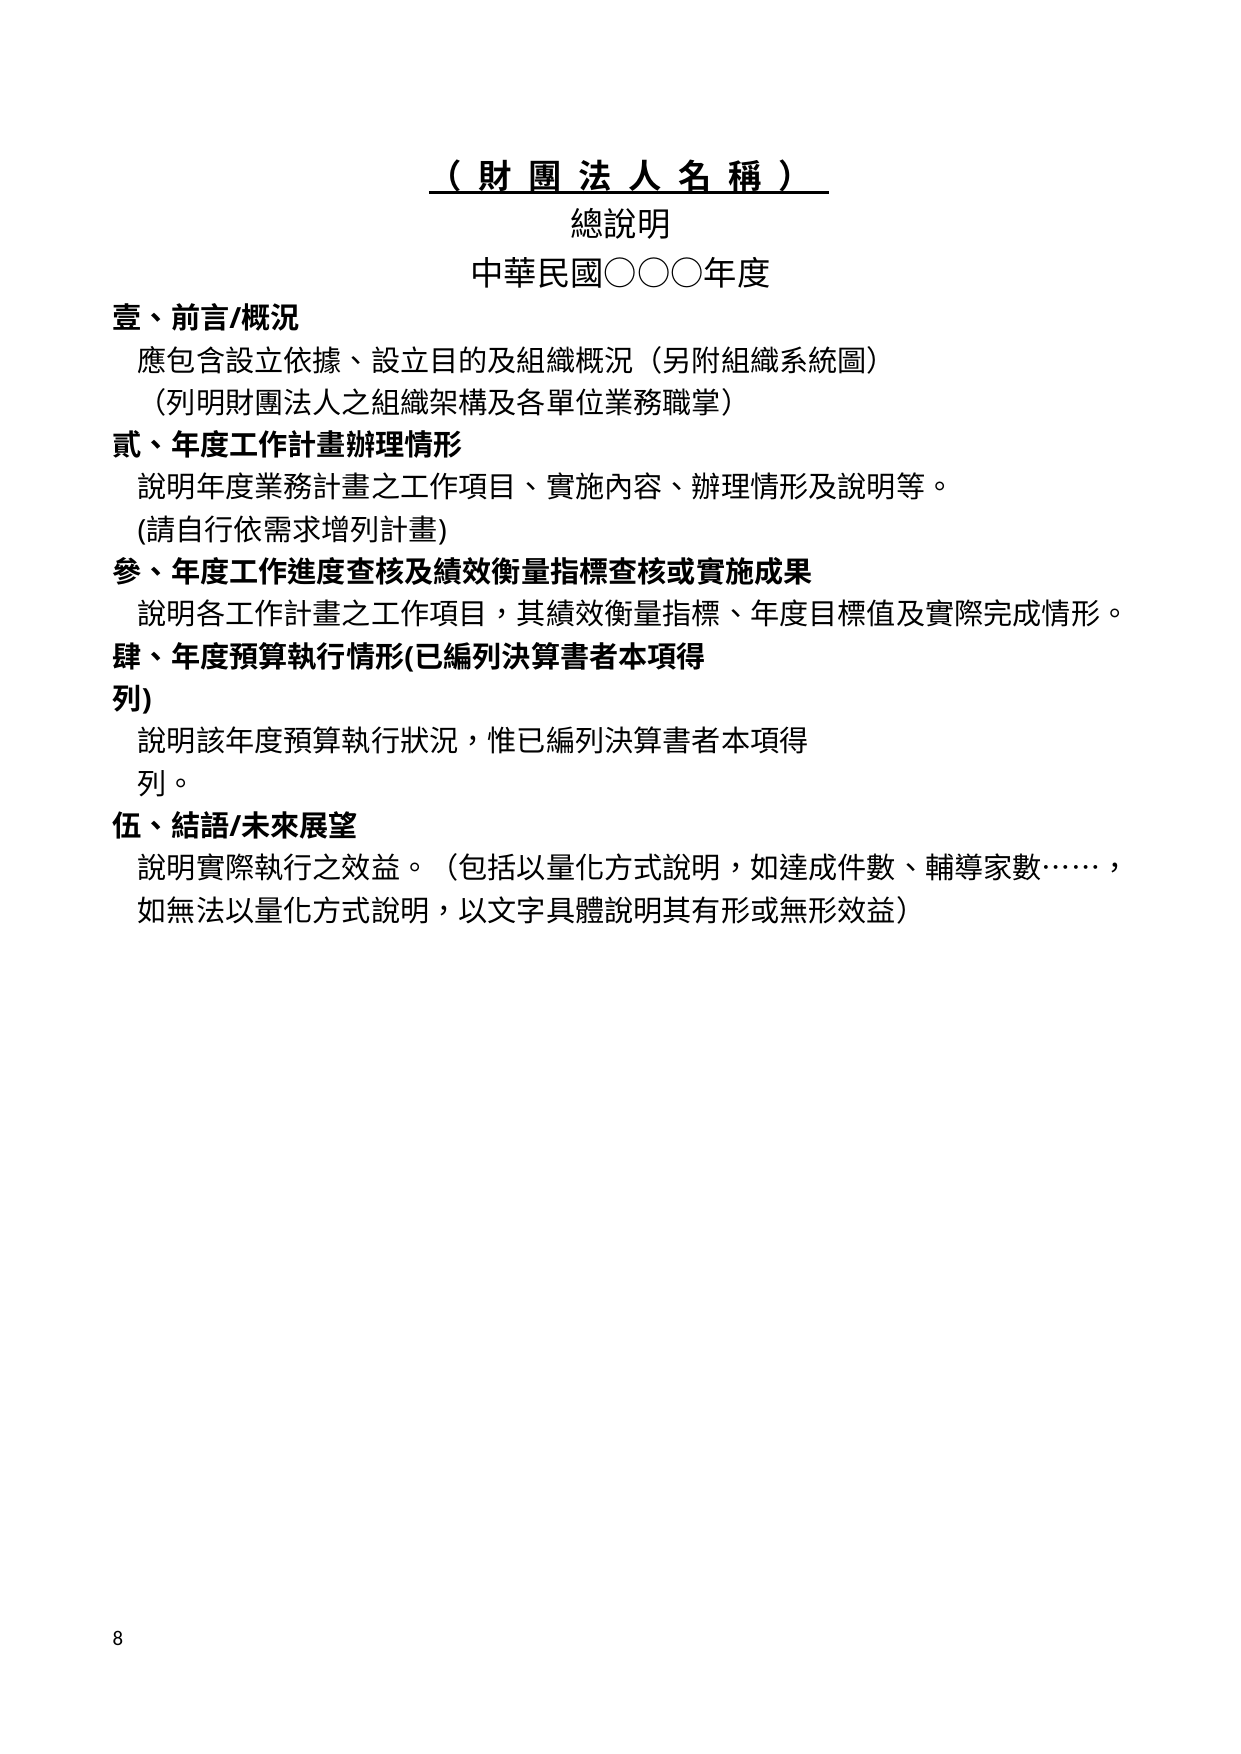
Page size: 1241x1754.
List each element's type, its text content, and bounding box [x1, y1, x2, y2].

text 肆、年度預算執行情形(已編列決算書者本項得 [112, 633, 1128, 676]
text （財團法人名稱） [112, 150, 1128, 198]
text 中華民國○○○年度 [112, 246, 1128, 295]
text (請自行依需求增列計畫) [137, 506, 1128, 549]
text （列明財團法人之組織架構及各單位業務職掌） [137, 379, 1128, 422]
text 列) [112, 676, 1128, 718]
text 貳、年度工作計畫辦理情形 [112, 422, 1128, 464]
text 總說明 [112, 198, 1128, 246]
text 說明各工作計畫之工作項目，其績效衡量指標、年度目標值及實際完成情形。 [137, 591, 1128, 633]
text 列。 [137, 760, 1128, 803]
text 說明實際執行之效益。（包括以量化方式說明，如達成件數、輔導家數……，如無法以量化方式說明，以文字具體說明其有形或無形效益） [137, 845, 1128, 929]
text 說明年度業務計畫之工作項目、實施內容、辦理情形及說明等。 [137, 464, 1128, 506]
text 參、年度工作進度查核及績效衡量指標查核或實施成果 [112, 549, 1128, 591]
text 伍、結語/未來展望 [112, 803, 1128, 845]
text 壹、前言/概況 [112, 295, 1128, 337]
text 說明該年度預算執行狀況，惟已編列決算書者本項得 [137, 718, 1128, 760]
text 應包含設立依據、設立目的及組織概況（另附組織系統圖） [137, 337, 1128, 379]
